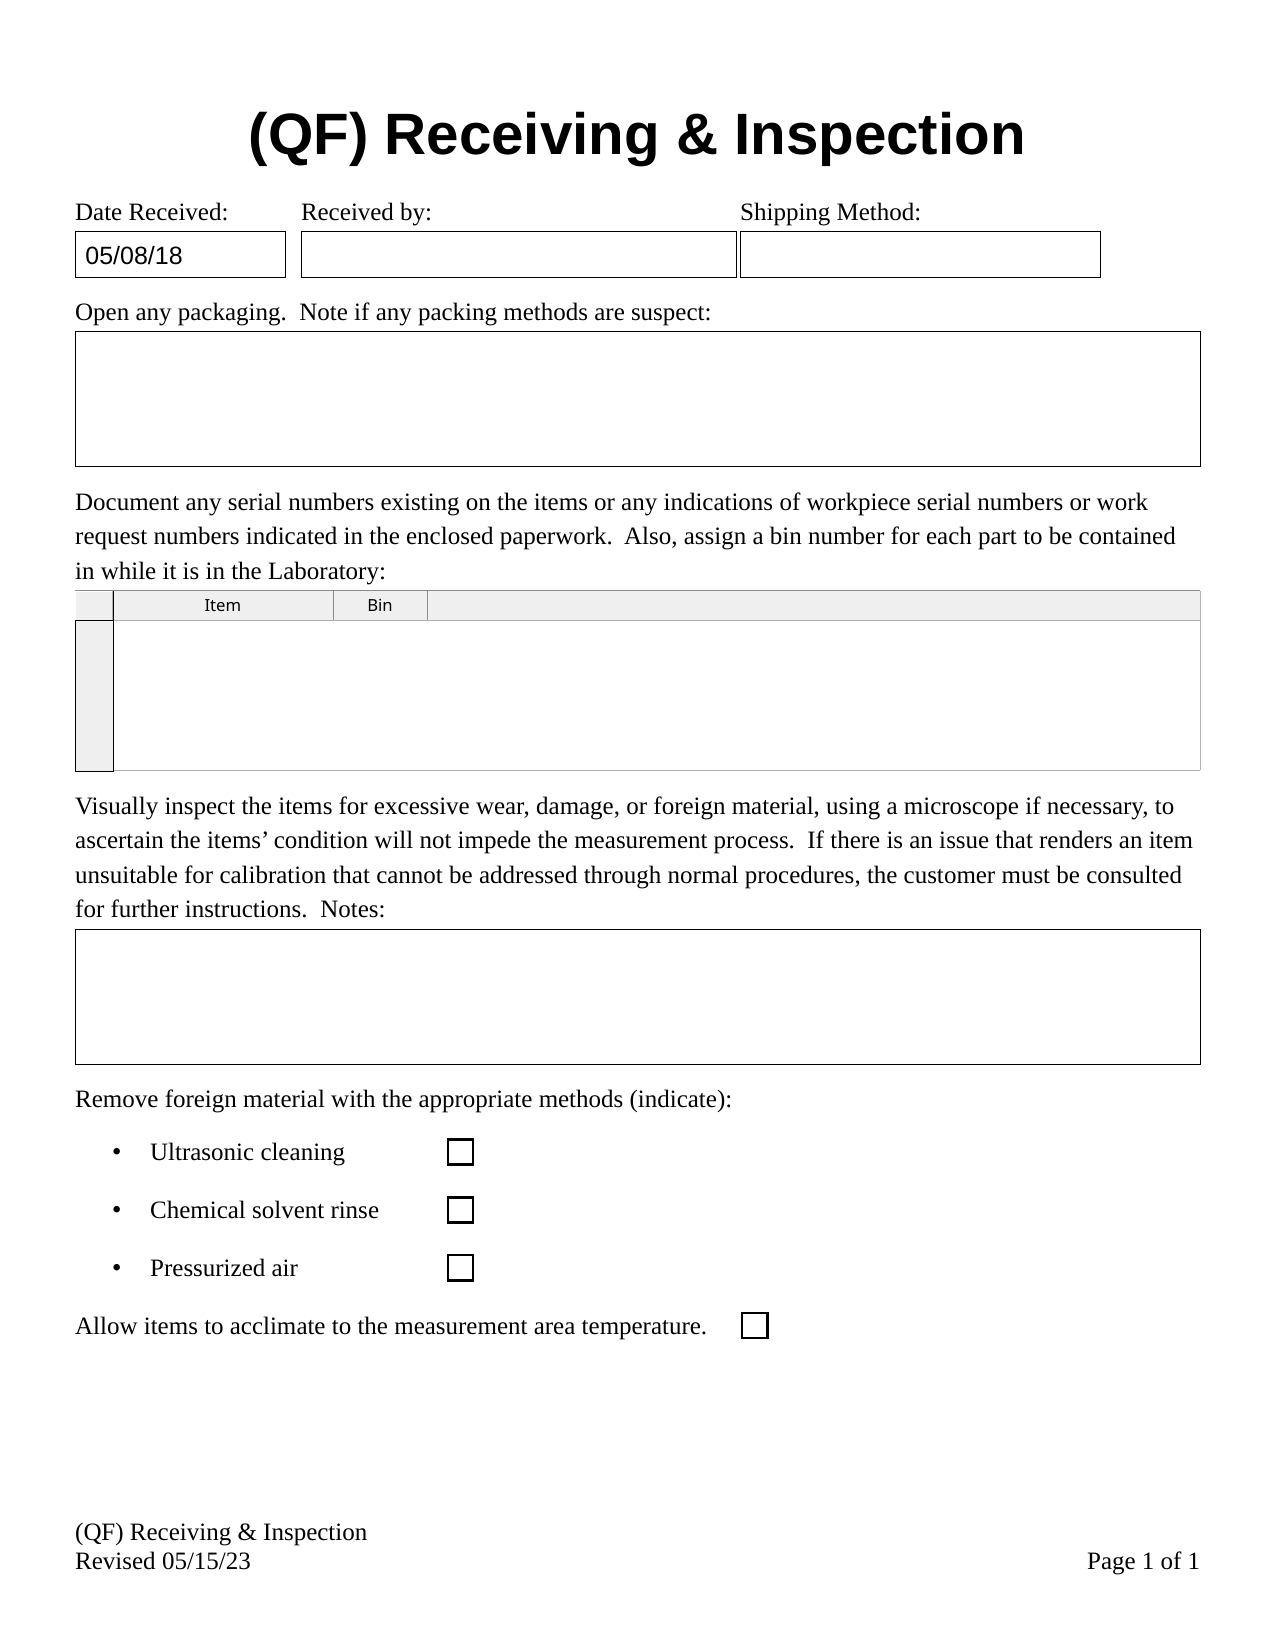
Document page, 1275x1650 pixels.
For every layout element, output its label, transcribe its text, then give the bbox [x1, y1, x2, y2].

list Ultrasonic cleaning [112, 1133, 445, 1171]
text [777, 1307, 1200, 1344]
text Allow items to acclimate to the measurement area temperature. [75, 1307, 740, 1344]
text Date Received: Received by: Shipping Method: [75, 197, 1200, 277]
list [483, 1133, 1200, 1171]
text Document any serial numbers existing on the items or any indications of workpiece serial numbers or work request numbers indicated in the enclosed paperwork. Also, assign a bin number for each part to be contained in while it is in the Laboratory: [75, 487, 1200, 590]
list [483, 1191, 1200, 1229]
text Open any packaging. Note if any packing methods are suspect: [75, 297, 1200, 331]
text Remove foreign material with the appropriate methods (indicate): [75, 1084, 1200, 1113]
list Pressurized air [112, 1249, 445, 1287]
list [483, 1249, 1200, 1287]
text Visually inspect the items for excessive wear, damage, or foreign material, using a microscope if necessary, to ascertain the items’ condition will not impede the measurement process. If there is an issue that renders an item unsuitable for calibration that cannot be addressed through normal procedures, the customer must be consulted for further instructions. Notes: [75, 791, 1200, 929]
list Chemical solvent rinse [112, 1191, 445, 1229]
